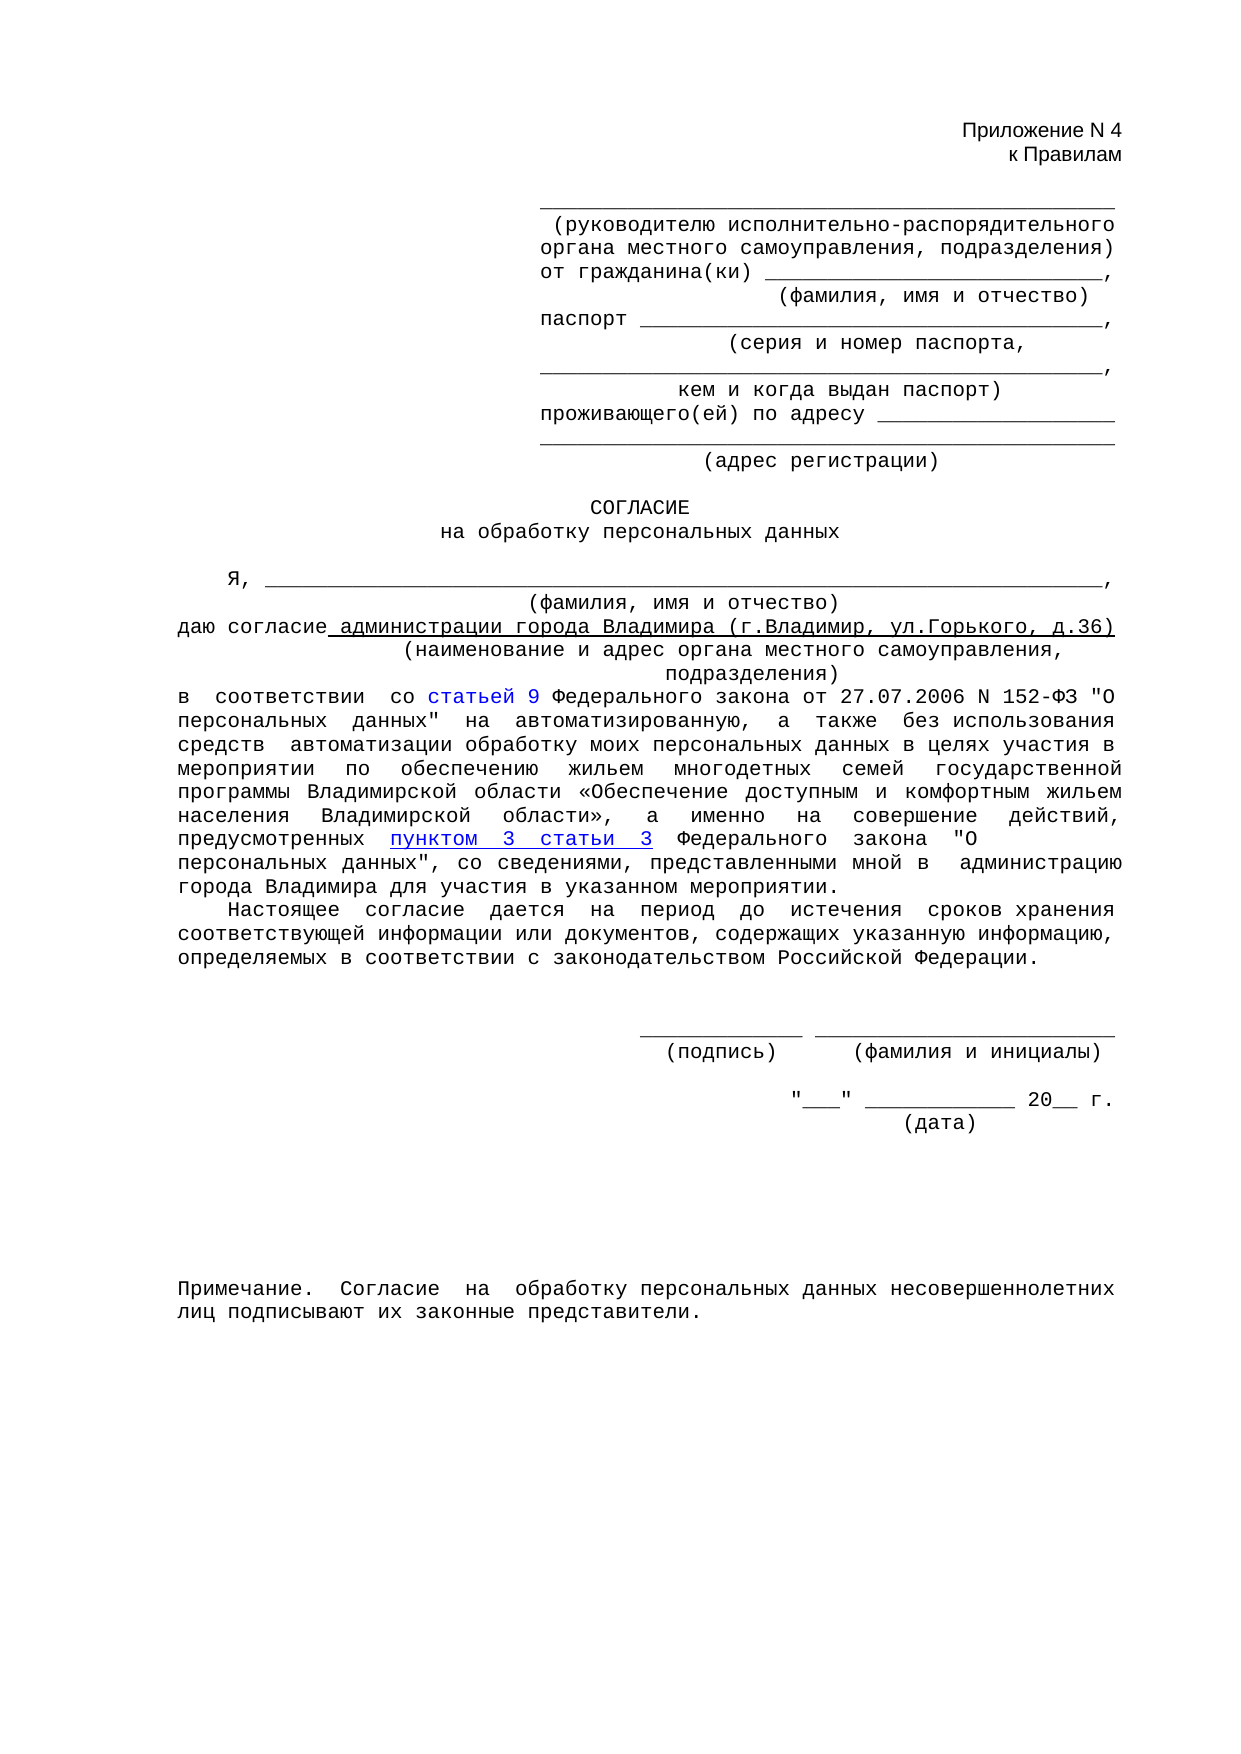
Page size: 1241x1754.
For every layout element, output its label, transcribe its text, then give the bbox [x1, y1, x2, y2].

text лиц подписывают их законные представители. [177, 1301, 1122, 1325]
text (подпись) (фамилия и инициалы) [177, 1041, 1122, 1065]
text паспорт _____________________________________, [177, 308, 1122, 332]
text "___" ____________ 20__ г. [177, 1088, 1122, 1112]
text средств автоматизации обработку моих персональных данных в целях участия в [177, 734, 1122, 757]
text в соответствии со статьей 9 Федерального закона от 27.07.2006 N 152-ФЗ "О [177, 687, 1122, 710]
text (фамилия, имя и отчество) [177, 592, 1122, 616]
text Настоящее согласие дается на период до истечения сроков хранения [177, 899, 1122, 923]
text Я, ___________________________________________________________________, [177, 568, 1122, 592]
text кем и когда выдан паспорт) [177, 379, 1122, 403]
text _____________ ________________________ [177, 1018, 1122, 1041]
list к Правилам [177, 142, 1122, 166]
list Приложение N 4 [177, 118, 1122, 142]
text Примечание. Согласие на обработку персональных данных несовершеннолетних [177, 1278, 1122, 1301]
text (адрес регистрации) [177, 450, 1122, 474]
text ______________________________________________ [177, 190, 1122, 214]
text (руководителю исполнительно-распорядительного [177, 214, 1122, 237]
text СОГЛАСИЕ [177, 497, 1122, 521]
text (серия и номер паспорта, [177, 332, 1122, 356]
text персональных данных", со сведениями, представленными мной в администрацию города Владимира для участия в указанном мероприятии. [177, 852, 1122, 899]
text на обработку персональных данных [177, 521, 1122, 545]
text мероприятии по обеспечению жильем многодетных семей государственной программы Владимирской области «Обеспечение доступным и комфортным жильем населения Владимирской области», а именно на совершение действий, предусмотренных пунктом 3 статьи 3 Федерального закона "О [177, 757, 1122, 852]
text (фамилия, имя и отчество) [177, 284, 1122, 308]
text подразделения) [177, 663, 1122, 687]
text ______________________________________________ [177, 426, 1122, 450]
text (дата) [177, 1112, 1122, 1136]
text определяемых в соответствии с законодательством Российской Федерации. [177, 947, 1122, 970]
text от гражданина(ки) ___________________________, [177, 261, 1122, 284]
text (наименование и адрес органа местного самоуправления, [177, 639, 1122, 663]
text проживающего(ей) по адресу ___________________ [177, 403, 1122, 426]
text _____________________________________________, [177, 356, 1122, 379]
text даю согласие администрации города Владимира (г.Владимир, ул.Горького, д.36) [177, 616, 1122, 639]
text персональных данных" на автоматизированную, а также без использования [177, 710, 1122, 734]
text органа местного самоуправления, подразделения) [177, 237, 1122, 261]
text соответствующей информации или документов, содержащих указанную информацию, [177, 923, 1122, 947]
